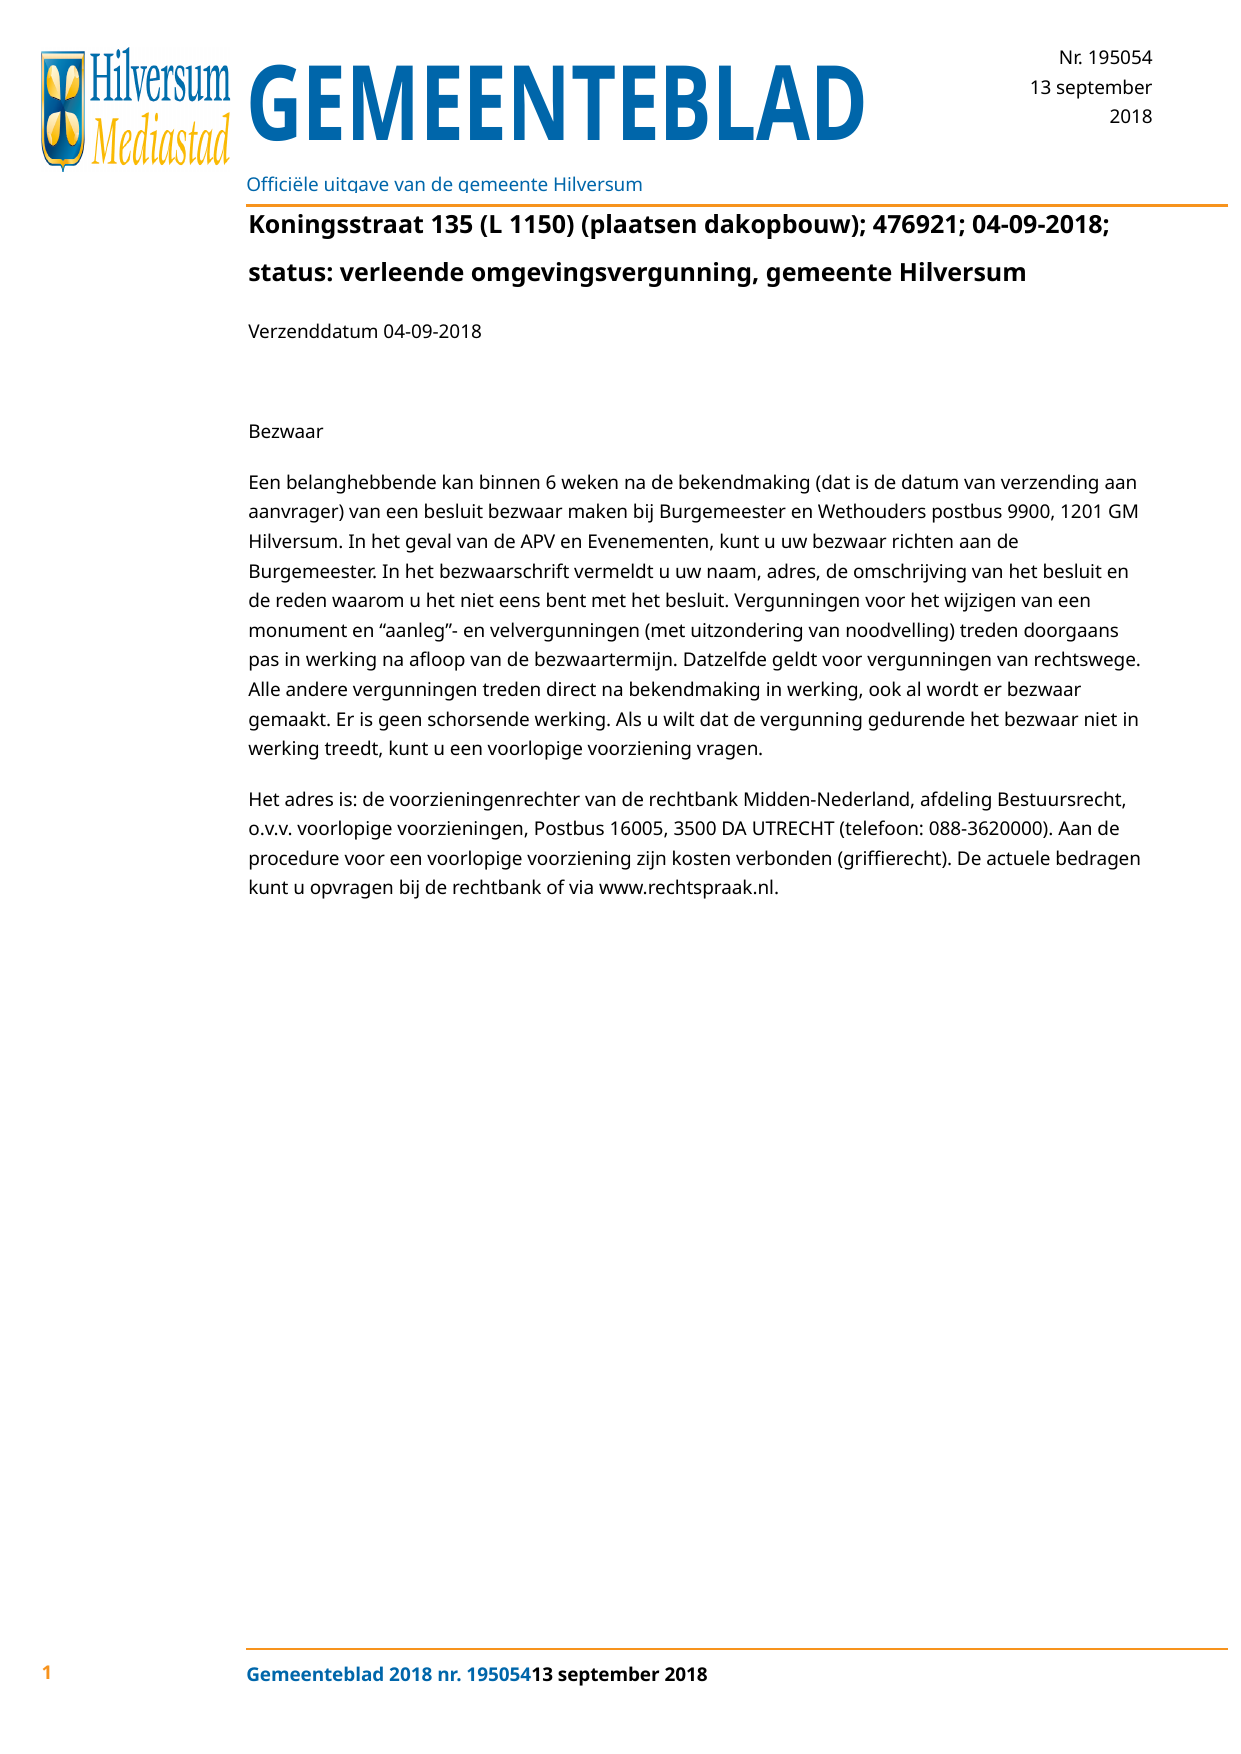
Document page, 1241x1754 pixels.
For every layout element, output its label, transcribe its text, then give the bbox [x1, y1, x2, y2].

picture [41, 47, 231, 172]
text Het adres is: de voorzieningenrechter van de rechtbank Midden-Nederland, afdeling Bestuursrecht, o.v.v. voorlopige voorzieningen, Postbus 16005, 3500 DA UTRECHT (telefoon: 088-3620000). Aan de procedure voor een voorlopige voorziening zijn kosten verbonden (griffierecht). De actuele bedragen kunt u opvragen bij de rechtbank of via www.rechtspraak.nl. [248, 786, 1152, 900]
text Verzenddatum 04-09-2018 [248, 318, 1152, 344]
text Een belanghebbende kan binnen 6 weken na de bekendmaking (dat is de datum van verzending aan aanvrager) van een besluit bezwaar maken bij Burgemeester en Wethouders postbus 9900, 1201 GM Hilversum. In het geval van de APV en Evenementen, kunt u uw bezwaar richten aan de Burgemeester. In het bezwaarschrift vermeldt u uw naam, adres, de omschrijving van het besluit en de reden waarom u het niet eens bent met het besluit. Vergunningen voor het wijzigen van een monument en “aanleg”- en velvergunningen (met uitzondering van noodvelling) treden doorgaans pas in werking na afloop van de bezwaartermijn. Datzelfde geldt voor vergunningen van rechtswege. Alle andere vergunningen treden direct na bekendmaking in werking, ook al wordt er bezwaar gemaakt. Er is geen schorsende werking. Als u wilt dat de vergunning gedurende het bezwaar niet in werking treedt, kunt u een voorlopige voorziening vragen. [248, 469, 1152, 761]
text Koningsstraat 135 (L 1150) (plaatsen dakopbouw); 476921; 04-09-2018; status: verleende omgevingsvergunning, gemeente Hilversum [248, 207, 1152, 288]
text Bezwaar [248, 419, 1152, 444]
